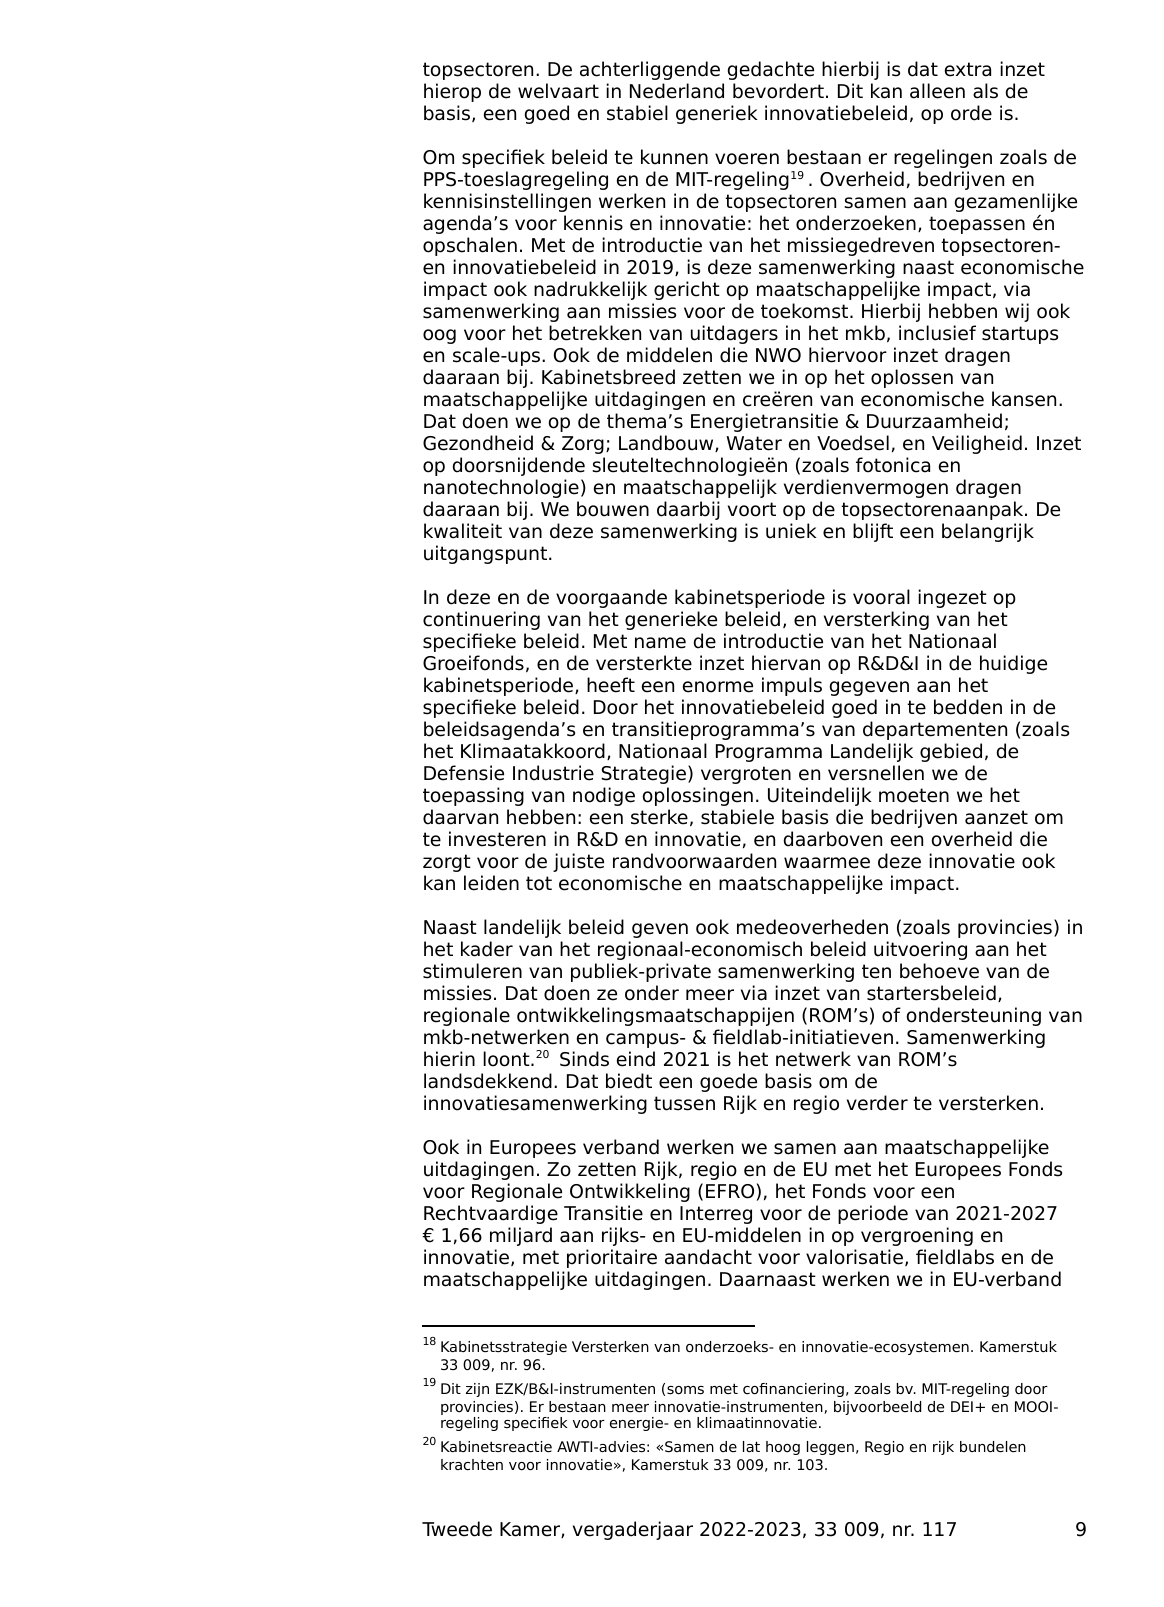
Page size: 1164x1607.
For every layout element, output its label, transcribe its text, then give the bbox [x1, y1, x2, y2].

text Om specifiek beleid te kunnen voeren bestaan er regelingen zoals de PPS-toeslagregeling en de MIT-regeling. Overheid, bedrijven en kennisinstellingen werken in de topsectoren samen aan gezamenlijke agenda’s voor kennis en innovatie: het onderzoeken, toepassen én opschalen. Met de introductie van het missiegedreven topsectoren- en innovatiebeleid in 2019, is deze samenwerking naast economische impact ook nadrukkelijk gericht op maatschappelijke impact, via samenwerking aan missies voor de toekomst. Hierbij hebben wij ook oog voor het betrekken van uitdagers in het mkb, inclusief startups en scale-ups. Ook de middelen die NWO hiervoor inzet dragen daaraan bij. Kabinetsbreed zetten we in op het oplossen van maatschappelijke uitdagingen en creëren van economische kansen. Dat doen we op de thema’s Energietransitie & Duurzaamheid; Gezondheid & Zorg; Landbouw, Water en Voedsel, en Veiligheid. Inzet op doorsnijdende sleuteltechnologieën (zoals fotonica en nanotechnologie) en maatschappelijk verdienvermogen dragen daaraan bij. We bouwen daarbij voort op de topsectorenaanpak. De kwaliteit van deze samenwerking is uniek en blijft een belangrijk uitgangspunt. [422, 147, 1087, 565]
text In deze en de voorgaande kabinetsperiode is vooral ingezet op continuering van het generieke beleid, en versterking van het specifieke beleid. Met name de introductie van het Nationaal Groeifonds, en de versterkte inzet hiervan op R&D&I in de huidige kabinetsperiode, heeft een enorme impuls gegeven aan het specifieke beleid. Door het innovatiebeleid goed in te bedden in de beleidsagenda’s en transitieprogramma’s van departementen (zoals het Klimaatakkoord, Nationaal Programma Landelijk gebied, de Defensie Industrie Strategie) vergroten en versnellen we de toepassing van nodige oplossingen. Uiteindelijk moeten we het daarvan hebben: een sterke, stabiele basis die bedrijven aanzet om te investeren in R&D en innovatie, en daarboven een overheid die zorgt voor de juiste randvoorwaarden waarmee deze innovatie ook kan leiden tot economische en maatschappelijke impact. [422, 587, 1087, 895]
text Kabinetsstrategie Versterken van onderzoeks- en innovatie-ecosystemen. Kamerstuk 33 009, nr. 96. [422, 1335, 1087, 1374]
text Dit zijn EZK/B&I-instrumenten (soms met cofinanciering, zoals bv. MIT-regeling door provincies). Er bestaan meer innovatie-instrumenten, bijvoorbeeld de DEI+ en MOOI-regeling specifiek voor energie- en klimaatinnovatie. [422, 1377, 1087, 1432]
text Ook in Europees verband werken we samen aan maatschappelijke uitdagingen. Zo zetten Rijk, regio en de EU met het Europees Fonds voor Regionale Ontwikkeling (EFRO), het Fonds voor een Rechtvaardige Transitie en Interreg voor de periode van 2021-2027 € 1,66 miljard aan rijks- en EU-middelen in op vergroening en innovatie, met prioritaire aandacht voor valorisatie, fieldlabs en de maatschappelijke uitdagingen. Daarnaast werken we in EU-verband [422, 1137, 1087, 1291]
text topsectoren. De achterliggende gedachte hierbij is dat extra inzet hierop de welvaart in Nederland bevordert. Dit kan alleen als de basis, een goed en stabiel generiek innovatiebeleid, op orde is. [422, 59, 1087, 125]
text Naast landelijk beleid geven ook medeoverheden (zoals provincies) in het kader van het regionaal-economisch beleid uitvoering aan het stimuleren van publiek-private samenwerking ten behoeve van de missies. Dat doen ze onder meer via inzet van startersbeleid, regionale ontwikkelingsmaatschappijen (ROM’s) of ondersteuning van mkb-netwerken en campus- & fieldlab-initiatieven. Samenwerking hierin loont. Sinds eind 2021 is het netwerk van ROM’s landsdekkend. Dat biedt een goede basis om de innovatiesamenwerking tussen Rijk en regio verder te versterken. [422, 917, 1087, 1115]
text Kabinetsreactie AWTI-advies: «Samen de lat hoog leggen, Regio en rijk bundelen krachten voor innovatie», Kamerstuk 33 009, nr. 103. [422, 1435, 1087, 1474]
